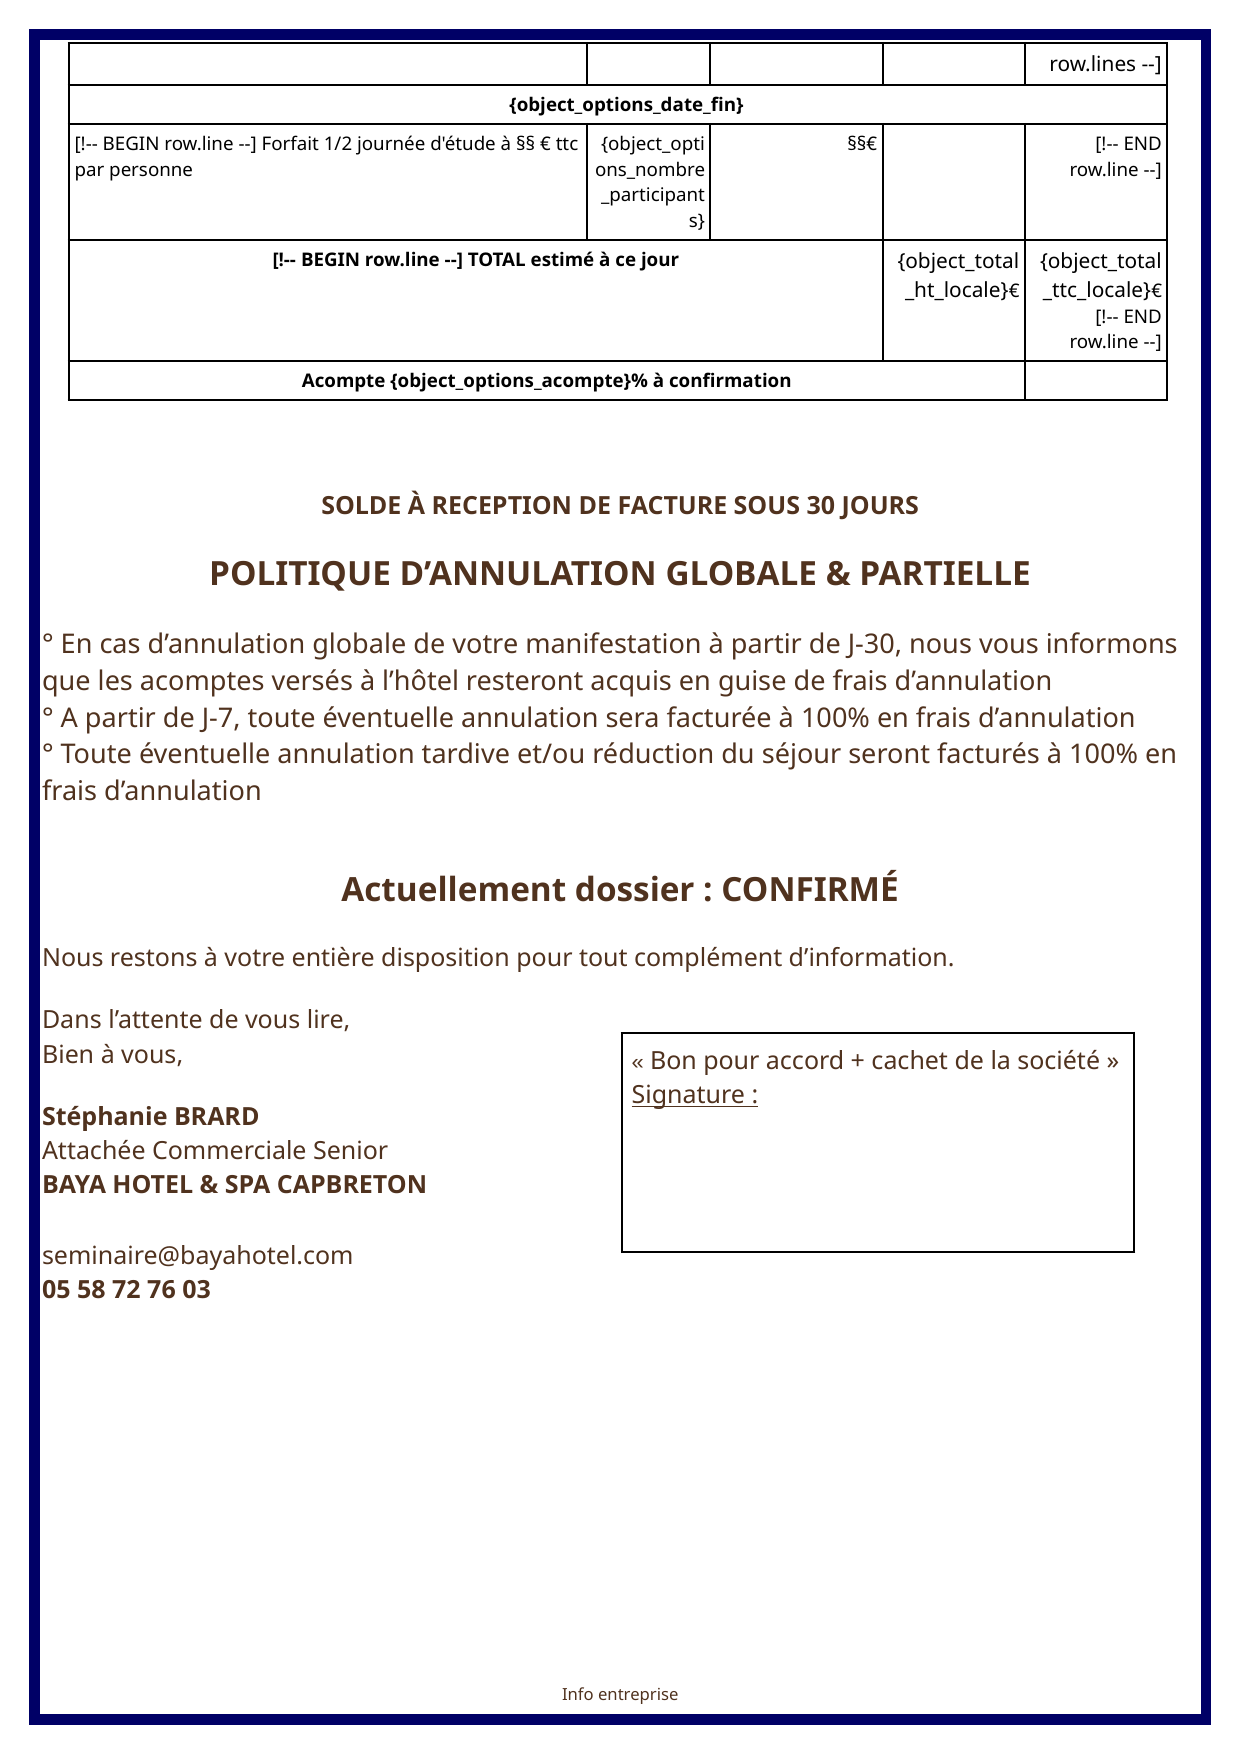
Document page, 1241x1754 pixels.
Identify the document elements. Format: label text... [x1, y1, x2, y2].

table_cell row.lines --] [1026, 44, 1166, 84]
text Attachée Commerciale Senior [42, 1133, 621, 1167]
table_cell Acompte {object_options_acompte}% à confirmation [70, 362, 1024, 399]
table_cell [!-- END row.line --] [1026, 125, 1166, 238]
text [1135, 1167, 1198, 1201]
text Signature : [631, 1077, 1124, 1111]
table_cell [884, 125, 1024, 238]
text Nous restons à votre entière disposition pour tout complément d’information. [42, 939, 1198, 973]
text SOLDE À RECEPTION DE FACTURE SOUS 30 JOURS [42, 487, 1198, 521]
table_cell {object_options_nombre_participants} [588, 125, 709, 238]
text [1135, 1133, 1198, 1167]
text POLITIQUE D’ANNULATION GLOBALE & PARTIELLE [42, 550, 1198, 596]
table_cell [!-- BEGIN row.line --] Forfait 1/2 journée d'étude à §§ € ttc par personne [70, 125, 586, 238]
text [1135, 1099, 1198, 1133]
table_cell [!-- BEGIN row.line –] {object_options_date_fin} [!-- END row.line --] [70, 86, 1166, 123]
table_cell [1026, 362, 1166, 399]
text Actuellement dossier : CONFIRMÉ [42, 866, 1198, 911]
text ° En cas d’annulation globale de votre manifestation à partir de J-30, nous vous informons que les acomptes versés à l’hôtel resteront acquis en guise de frais d’annulation [42, 624, 1198, 698]
table_cell [884, 44, 1024, 84]
table_cell [!-- BEGIN row.line --] TOTAL estimé à ce jour [70, 241, 882, 360]
table_cell §§€ [711, 125, 882, 238]
text [1135, 1036, 1198, 1070]
text ° A partir de J-7, toute éventuelle annulation sera facturée à 100% en frais d’annulation [42, 698, 1198, 735]
table_cell [711, 44, 882, 84]
text BAYA HOTEL & SPA CAPBRETON [42, 1167, 621, 1201]
text seminaire@bayahotel.com [42, 1238, 1198, 1272]
table_cell {object_total_ht_locale}€ [884, 241, 1024, 360]
text Stéphanie BRARD [42, 1099, 621, 1133]
table_cell [70, 44, 586, 84]
text Bien à vous, [42, 1036, 621, 1070]
table_cell [588, 44, 709, 84]
text Dans l’attente de vous lire, [42, 1002, 1198, 1036]
text ° Toute éventuelle annulation tardive et/ou réduction du séjour seront facturés à 100% en frais d’annulation [42, 735, 1198, 809]
table_cell {object_total_ttc_locale}€[!-- END row.line --] [1026, 241, 1166, 360]
text 05 58 72 76 03 [42, 1272, 1198, 1306]
text « Bon pour accord + cachet de la société » [631, 1043, 1124, 1077]
text [623, 1034, 1133, 1251]
